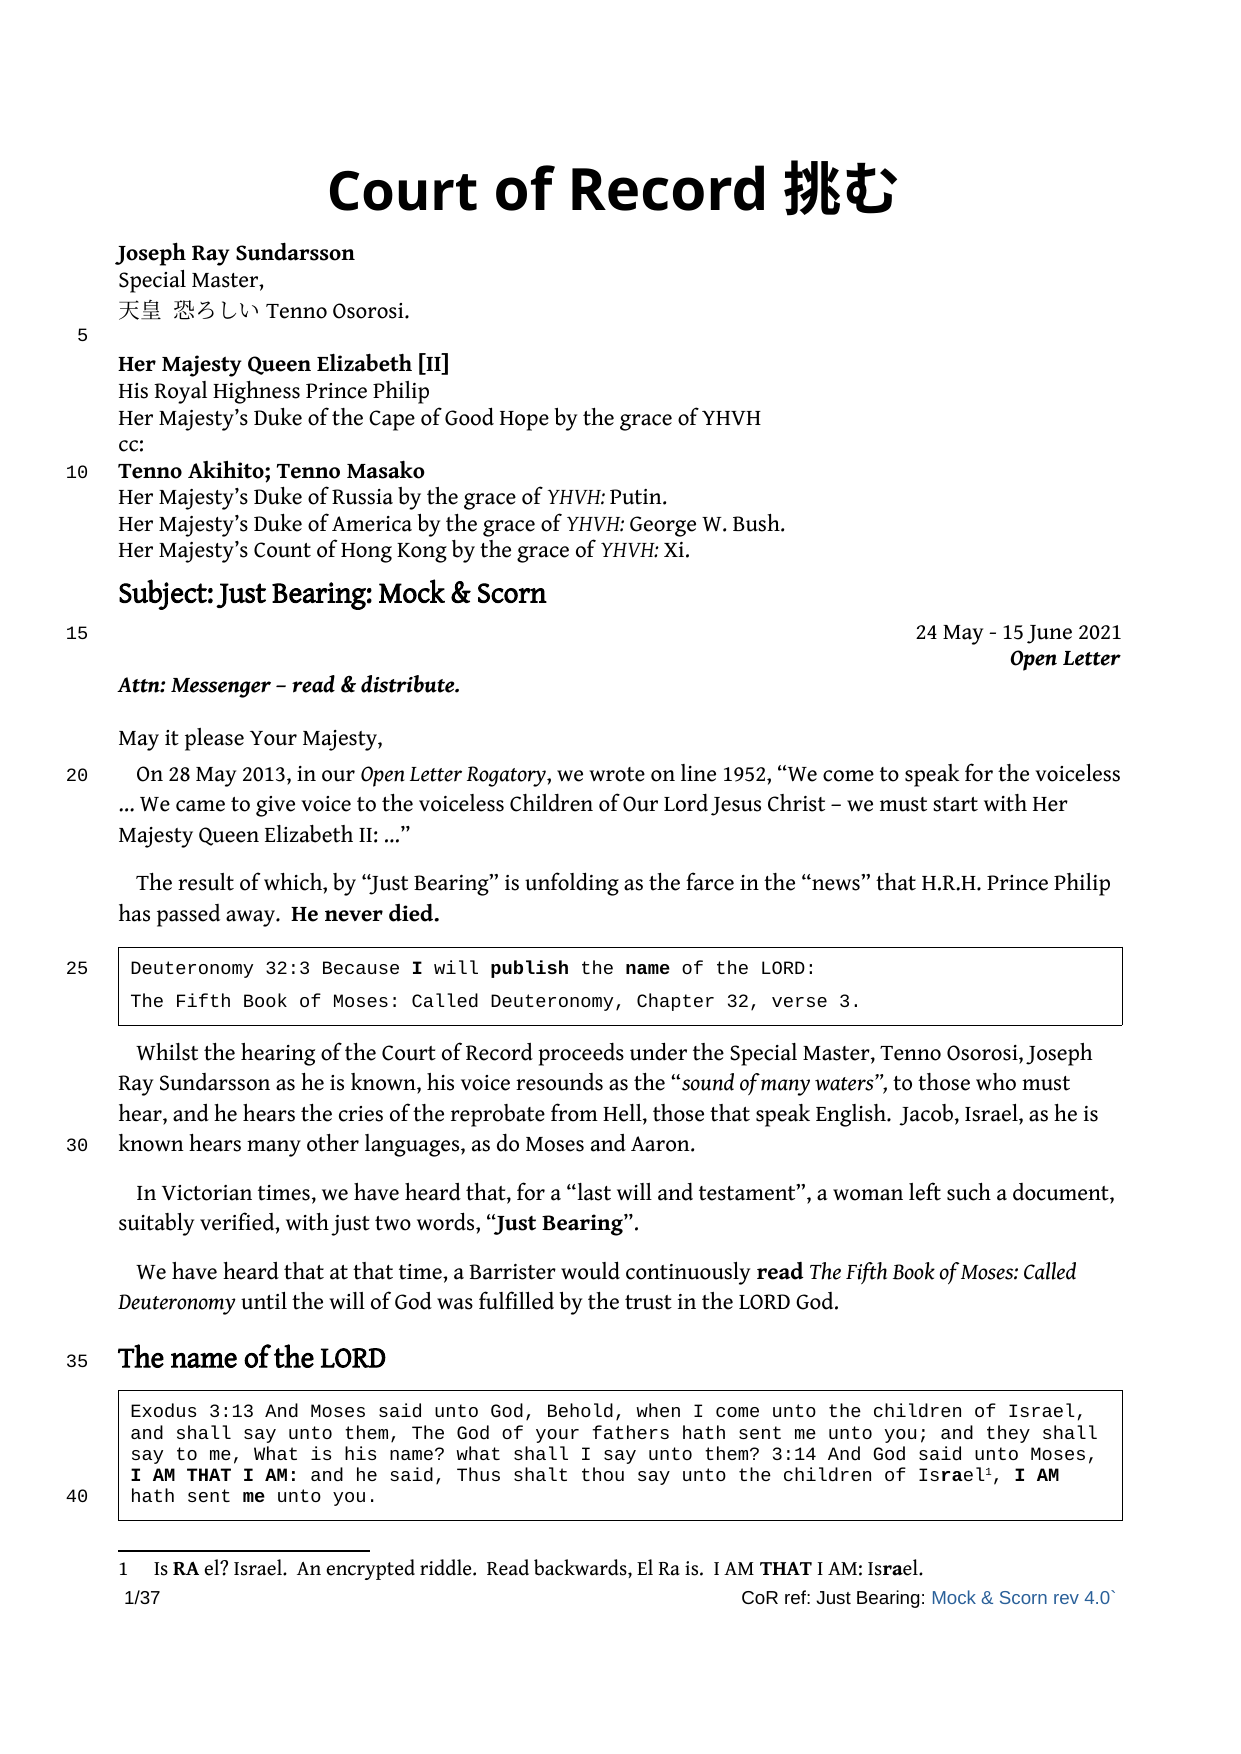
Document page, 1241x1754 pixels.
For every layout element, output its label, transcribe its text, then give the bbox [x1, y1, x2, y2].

text Her Majesty’s Duke of Russia by the grace of YHVH: Putin. [118, 485, 1122, 511]
text May it please Your Majesty, [118, 726, 1122, 752]
text Her Majesty’s Duke of America by the grace of YHVH: George W. Bush. [118, 511, 1122, 538]
text Is RA el? Israel. An encrypted riddle. Read backwards, El Ra is. I AM THAT I AM: Israel. [118, 1557, 1122, 1581]
text Attn: Messenger – read & distribute. [118, 672, 1122, 699]
text Whilst the hearing of the Court of Record proceeds under the Special Master, Tenno Osorosi, Joseph Ray Sundarsson as he is known, his voice resounds as the “sound of many waters”, to those who must hear, and he hears the cries of the reprobate from Hell, those that speak English. Jacob, Israel, as he is known hears many other languages, as do Moses and Aaron. [118, 1040, 1122, 1158]
subtitle The name of the LORD [118, 1341, 1122, 1375]
text 天皇 恐ろしい Tenno Osorosi. [118, 293, 1122, 325]
text On 28 May 2013, in our Open Letter Rogatory, we wrote on line 1952, “We come to speak for the voiceless … We came to give voice to the voiceless Children of Our Lord Jesus Christ – we must start with Her Majesty Queen Elizabeth II: …” [118, 761, 1122, 849]
text cc: [118, 432, 1122, 458]
text Exodus 3:13 And Moses said unto God, Behold, when I come unto the children of Israel, and shall say unto them, The God of your fathers hath sent me unto you; and they shall say to me, What is his name? what shall I say unto them? 3:14 And God said unto Moses, I AM THAT I AM: and he said, Thus shalt thou say unto the children of Israel, I AM hath sent me unto you. [119, 1391, 1122, 1520]
text We have heard that at that time, a Barrister would continuously read The Fifth Book of Moses: Called Deuteronomy until the will of God was fulfilled by the trust in the LORD God. [118, 1259, 1122, 1316]
text Her Majesty’s Count of Hong Kong by the grace of YHVH: Xi. [118, 538, 1122, 564]
subtitle Subject: Just Bearing: Mock & Scorn [118, 576, 1122, 610]
text Her Majesty Queen Elizabeth [II] His Royal Highness Prince Philip Her Majesty’s Duke of the Cape of Good Hope by the grace of YHVH [118, 352, 1122, 432]
text Court of Record 挑む [118, 143, 1122, 228]
text Tenno Akihito; Tenno Masako [118, 458, 1122, 485]
text The Fifth Book of Moses: Called Deuteronomy, Chapter 32, verse 3. [119, 980, 1122, 1025]
text 24 May - 15 June 2021 [118, 619, 1122, 646]
text Deuteronomy 32:3 Because I will publish the name of the LORD: [119, 948, 1122, 980]
text Joseph Ray Sundarsson [118, 240, 1122, 267]
text Special Master, [118, 267, 1122, 293]
text In Victorian times, we have heard that, for a “last will and testament”, a woman left such a document, suitably verified, with just two words, “Just Bearing”. [118, 1180, 1122, 1237]
text Open Letter [118, 646, 1122, 672]
text The result of which, by “Just Bearing” is unfolding as the farce in the “news” that H.R.H. Prince Philip has passed away. He never died. [118, 871, 1122, 928]
